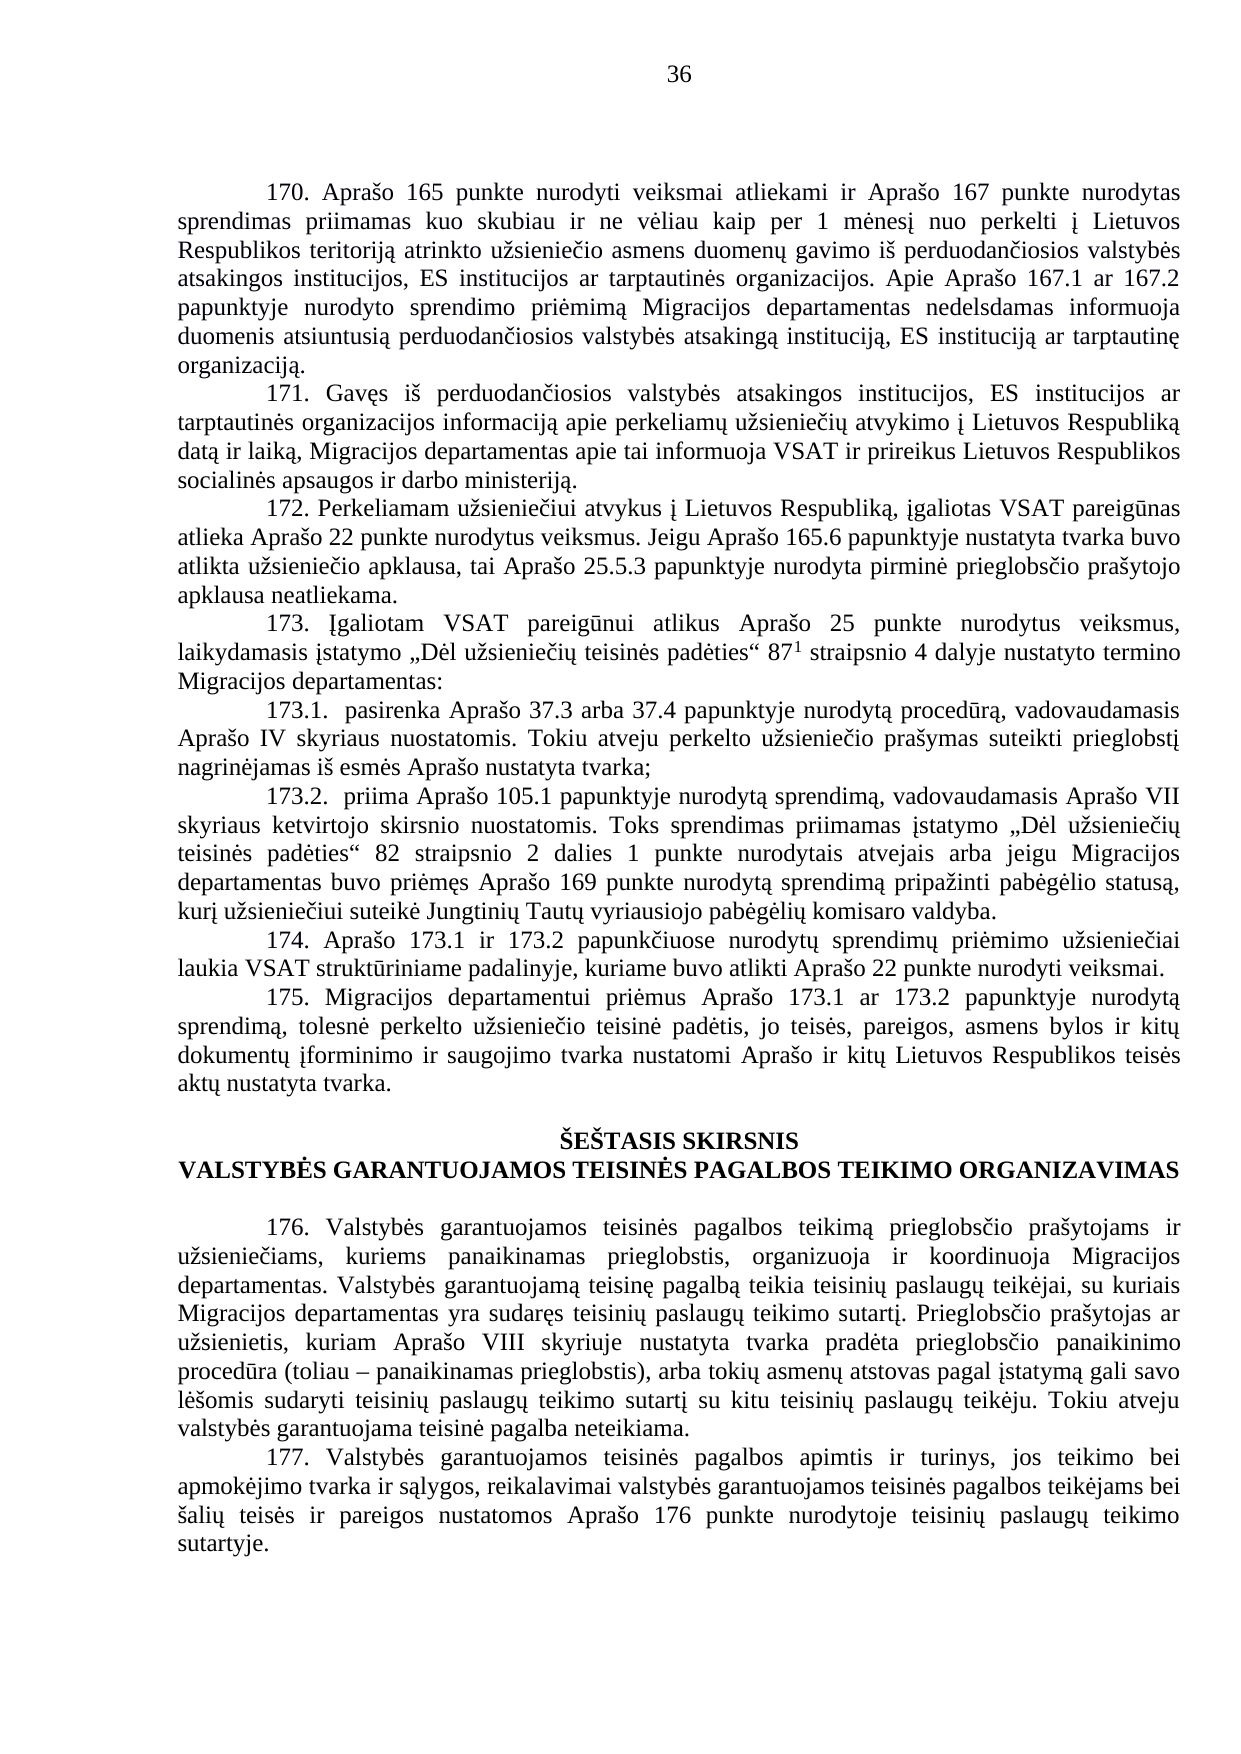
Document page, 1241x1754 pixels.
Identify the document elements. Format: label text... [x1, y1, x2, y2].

text 174. Aprašo 173.1 ir 173.2 papunkčiuose nurodytų sprendimų priėmimo užsieniečiai laukia VSAT struktūriniame padalinyje, kuriame buvo atlikti Aprašo 22 punkte nurodyti veiksmai. [177, 925, 1181, 982]
text 176. Valstybės garantuojamos teisinės pagalbos teikimą prieglobsčio prašytojams ir užsieniečiams, kuriems panaikinamas prieglobstis, organizuoja ir koordinuoja Migracijos departamentas. Valstybės garantuojamą teisinę pagalbą teikia teisinių paslaugų teikėjai, su kuriais Migracijos departamentas yra sudaręs teisinių paslaugų teikimo sutartį. Prieglobsčio prašytojas ar užsienietis, kuriam Aprašo VIII skyriuje nustatyta tvarka pradėta prieglobsčio panaikinimo procedūra (toliau – panaikinamas prieglobstis), arba tokių asmenų atstovas pagal įstatymą gali savo lėšomis sudaryti teisinių paslaugų teikimo sutartį su kitu teisinių paslaugų teikėju. Tokiu atveju valstybės garantuojama teisinė pagalba neteikiama. [177, 1212, 1181, 1442]
text 173.1. pasirenka Aprašo 37.3 arba 37.4 papunktyje nurodytą procedūrą, vadovaudamasis Aprašo IV skyriaus nuostatomis. Tokiu atveju perkelto užsieniečio prašymas suteikti prieglobstį nagrinėjamas iš esmės Aprašo nustatyta tvarka; [177, 695, 1181, 781]
text 171. Gavęs iš perduodančiosios valstybės atsakingos institucijos, ES institucijos ar tarptautinės organizacijos informaciją apie perkeliamų užsieniečių atvykimo į Lietuvos Respubliką datą ir laiką, Migracijos departamentas apie tai informuoja VSAT ir prireikus Lietuvos Respublikos socialinės apsaugos ir darbo ministeriją. [177, 378, 1181, 493]
text 170. Aprašo 165 punkte nurodyti veiksmai atliekami ir Aprašo 167 punkte nurodytas sprendimas priimamas kuo skubiau ir ne vėliau kaip per 1 mėnesį nuo perkelti į Lietuvos Respublikos teritoriją atrinkto užsieniečio asmens duomenų gavimo iš perduodančiosios valstybės atsakingos institucijos, ES institucijos ar tarptautinės organizacijos. Apie Aprašo 167.1 ar 167.2 papunktyje nurodyto sprendimo priėmimą Migracijos departamentas nedelsdamas informuoja duomenis atsiuntusią perduodančiosios valstybės atsakingą instituciją, ES instituciją ar tarptautinę organizaciją. [177, 177, 1181, 378]
text 173.2. priima Aprašo 105.1 papunktyje nurodytą sprendimą, vadovaudamasis Aprašo VII skyriaus ketvirtojo skirsnio nuostatomis. Toks sprendimas priimamas įstatymo „Dėl užsieniečių teisinės padėties“ 82 straipsnio 2 dalies 1 punkte nurodytais atvejais arba jeigu Migracijos departamentas buvo priėmęs Aprašo 169 punkte nurodytą sprendimą pripažinti pabėgėlio statusą, kurį užsieniečiui suteikė Jungtinių Tautų vyriausiojo pabėgėlių komisaro valdyba. [177, 781, 1181, 925]
text 177. Valstybės garantuojamos teisinės pagalbos apimtis ir turinys, jos teikimo bei apmokėjimo tvarka ir sąlygos, reikalavimai valstybės garantuojamos teisinės pagalbos teikėjams bei šalių teisės ir pareigos nustatomos Aprašo 176 punkte nurodytoje teisinių paslaugų teikimo sutartyje. [177, 1442, 1181, 1557]
text 173. Įgaliotam VSAT pareigūnui atlikus Aprašo 25 punkte nurodytus veiksmus, laikydamasis įstatymo „Dėl užsieniečių teisinės padėties“ 871 straipsnio 4 dalyje nustatyto termino Migracijos departamentas: [177, 608, 1181, 695]
text VALSTYBĖS GARANTUOJAMOS TEISINĖS PAGALBOS TEIKIMO ORGANIZAVIMAS [177, 1155, 1181, 1183]
text 172. Perkeliamam užsieniečiui atvykus į Lietuvos Respubliką, įgaliotas VSAT pareigūnas atlieka Aprašo 22 punkte nurodytus veiksmus. Jeigu Aprašo 165.6 papunktyje nustatyta tvarka buvo atlikta užsieniečio apklausa, tai Aprašo 25.5.3 papunktyje nurodyta pirminė prieglobsčio prašytojo apklausa neatliekama. [177, 493, 1181, 608]
text 175. Migracijos departamentui priėmus Aprašo 173.1 ar 173.2 papunktyje nurodytą sprendimą, tolesnė perkelto užsieniečio teisinė padėtis, jo teisės, pareigos, asmens bylos ir kitų dokumentų įforminimo ir saugojimo tvarka nustatomi Aprašo ir kitų Lietuvos Respublikos teisės aktų nustatyta tvarka. [177, 982, 1181, 1097]
text ŠEŠTASIS SKIRSNIS [177, 1126, 1181, 1155]
